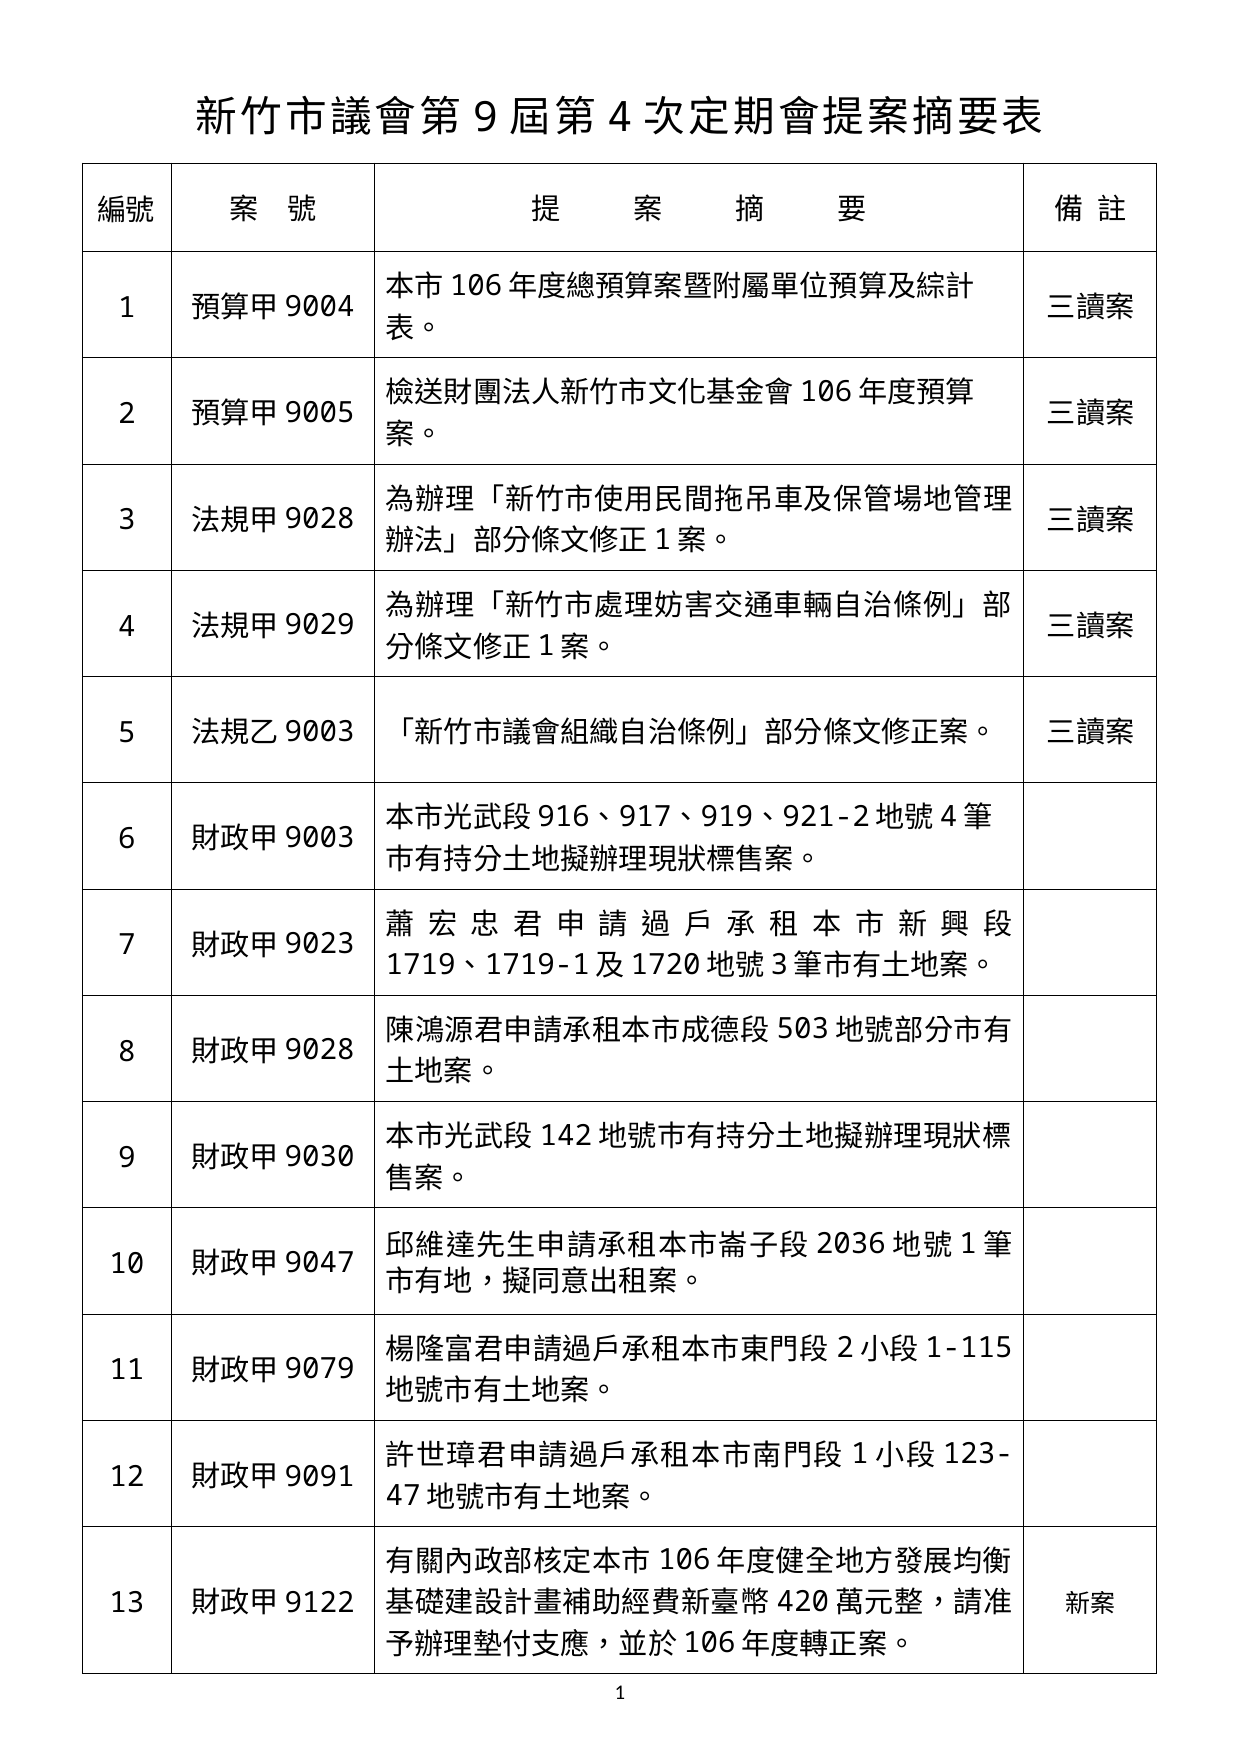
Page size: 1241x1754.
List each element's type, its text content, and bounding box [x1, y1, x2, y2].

table_cell 本市106年度總預算案暨附屬單位預算及綜計表。 [375, 252, 1023, 357]
table_cell 11 [83, 1315, 171, 1420]
table_cell 陳鴻源君申請承租本市成德段503地號部分市有土地案。 [375, 996, 1023, 1101]
table_cell 12 [83, 1421, 171, 1526]
table_cell [1024, 783, 1156, 888]
table_cell 新案 [1024, 1527, 1156, 1673]
table_cell 1 [83, 252, 171, 357]
table_cell 法規甲9028 [172, 465, 374, 570]
table_cell [1024, 890, 1156, 995]
table_cell 三讀案 [1024, 571, 1156, 676]
table_cell 蕭宏忠君申請過戶承租本市新興段1719、1719-1及1720地號3筆市有土地案。 [375, 890, 1023, 995]
table_header 新竹市議會第9屆第4次定期會提案摘要表 [82, 89, 1157, 162]
table_cell 財政甲9023 [172, 890, 374, 995]
table_cell 提 案 摘 要 [375, 164, 1023, 251]
table_cell 楊隆富君申請過戶承租本市東門段2小段1-115地號市有土地案。 [375, 1315, 1023, 1420]
table_cell 5 [83, 677, 171, 782]
table_cell 「新竹市議會組織自治條例」部分條文修正案。 [375, 677, 1023, 782]
table_cell 財政甲9003 [172, 783, 374, 888]
table_cell 13 [83, 1527, 171, 1673]
table_cell 預算甲9005 [172, 358, 374, 463]
table_cell [1024, 996, 1156, 1101]
table_cell 財政甲9091 [172, 1421, 374, 1526]
table_cell 2 [83, 358, 171, 463]
table_cell 邱維達先生申請承租本市崙子段2036地號1筆市有地，擬同意出租案。 [375, 1208, 1023, 1313]
table_cell 三讀案 [1024, 677, 1156, 782]
table_cell 有關內政部核定本市106年度健全地方發展均衡基礎建設計畫補助經費新臺幣420萬元整，請准予辦理墊付支應，並於106年度轉正案。 [375, 1527, 1023, 1673]
table_cell 6 [83, 783, 171, 888]
table_cell 為辦理「新竹市處理妨害交通車輛自治條例」部分條文修正1案。 [375, 571, 1023, 676]
table_cell [1024, 1315, 1156, 1420]
table_cell 本市光武段916、917、919、921-2地號4筆巿有持分土地擬辦理現狀標售案。 [375, 783, 1023, 888]
table_cell 編號 [83, 164, 171, 251]
table_cell 三讀案 [1024, 358, 1156, 463]
table_cell 案 號 [172, 164, 374, 251]
table_cell [1024, 1102, 1156, 1207]
table_cell 10 [83, 1208, 171, 1313]
table_cell 法規甲9029 [172, 571, 374, 676]
table_cell 備 註 [1024, 164, 1156, 251]
table_cell 財政甲9047 [172, 1208, 374, 1313]
table_cell 三讀案 [1024, 465, 1156, 570]
table_cell 許世璋君申請過戶承租本市南門段1小段123-47地號市有土地案。 [375, 1421, 1023, 1526]
table_cell 為辦理「新竹市使用民間拖吊車及保管場地管理辦法」部分條文修正1案。 [375, 465, 1023, 570]
table_cell 4 [83, 571, 171, 676]
table_cell 本市光武段142地號巿有持分土地擬辦理現狀標售案。 [375, 1102, 1023, 1207]
table_cell 財政甲9028 [172, 996, 374, 1101]
table_cell 9 [83, 1102, 171, 1207]
table_cell 法規乙9003 [172, 677, 374, 782]
table_cell 財政甲9079 [172, 1315, 374, 1420]
table_cell [1024, 1208, 1156, 1313]
table_cell 三讀案 [1024, 252, 1156, 357]
table_cell 7 [83, 890, 171, 995]
table_cell 財政甲9122 [172, 1527, 374, 1673]
table_cell 檢送財團法人新竹市文化基金會106年度預算案。 [375, 358, 1023, 463]
table_cell 8 [83, 996, 171, 1101]
table_cell [1024, 1421, 1156, 1526]
table_cell 預算甲9004 [172, 252, 374, 357]
table_cell 財政甲9030 [172, 1102, 374, 1207]
table_cell 3 [83, 465, 171, 570]
